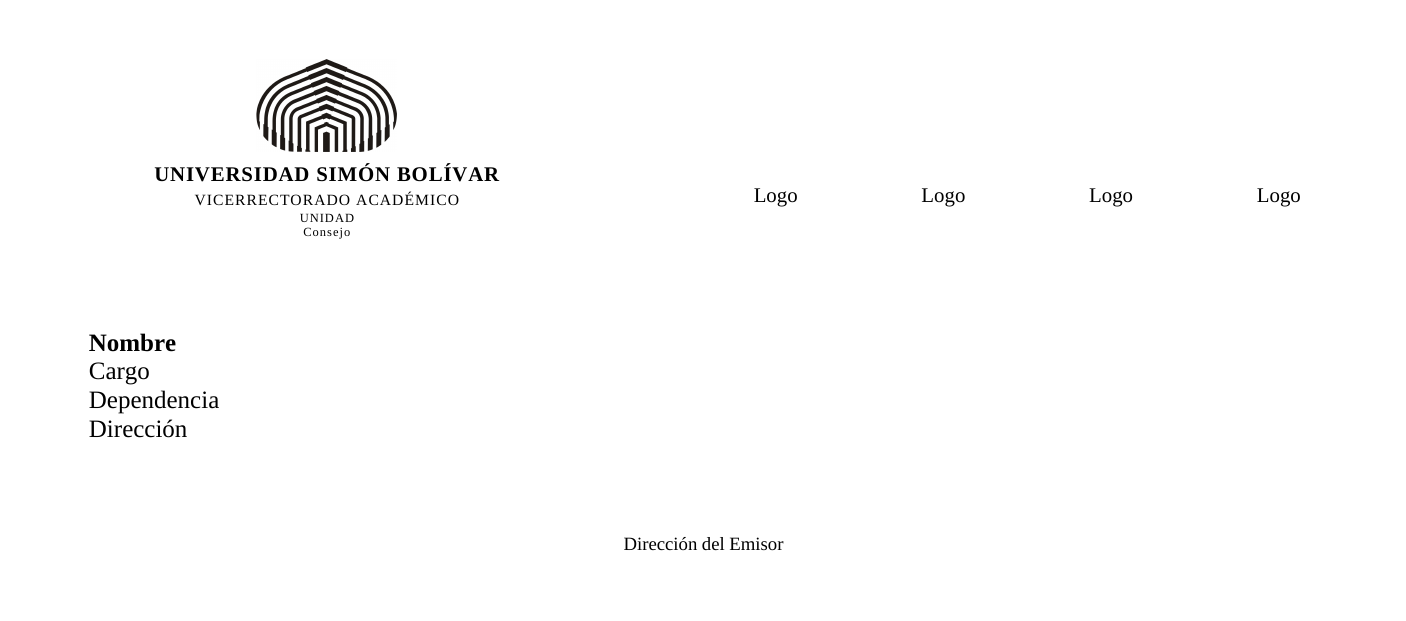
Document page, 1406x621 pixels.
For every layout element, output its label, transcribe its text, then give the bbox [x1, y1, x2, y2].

table_header Dirección del Emisor [89, 533, 1318, 576]
table_cell [650, 240, 1320, 328]
table_cell [1153, 150, 1237, 240]
table_header [576, 59, 650, 240]
table_cell Logo [734, 150, 817, 240]
picture [256, 59, 397, 152]
table_cell [818, 150, 901, 240]
table_header [650, 59, 1320, 149]
table_cell [985, 150, 1069, 240]
table_cell Logo [901, 150, 985, 240]
table_cell Logo [1237, 150, 1320, 240]
table_cell Logo [1069, 150, 1153, 240]
table_cell [650, 150, 733, 240]
table_cell [650, 328, 1320, 489]
table_cell [78, 240, 650, 328]
table_cell Nombre Cargo Dependencia Dirección [78, 328, 650, 489]
table_header UNIVERSIDAD SIMÓN BOLÍVAR VICERRECTORADO ACADÉMICO UNIDAD Consejo [78, 59, 576, 240]
